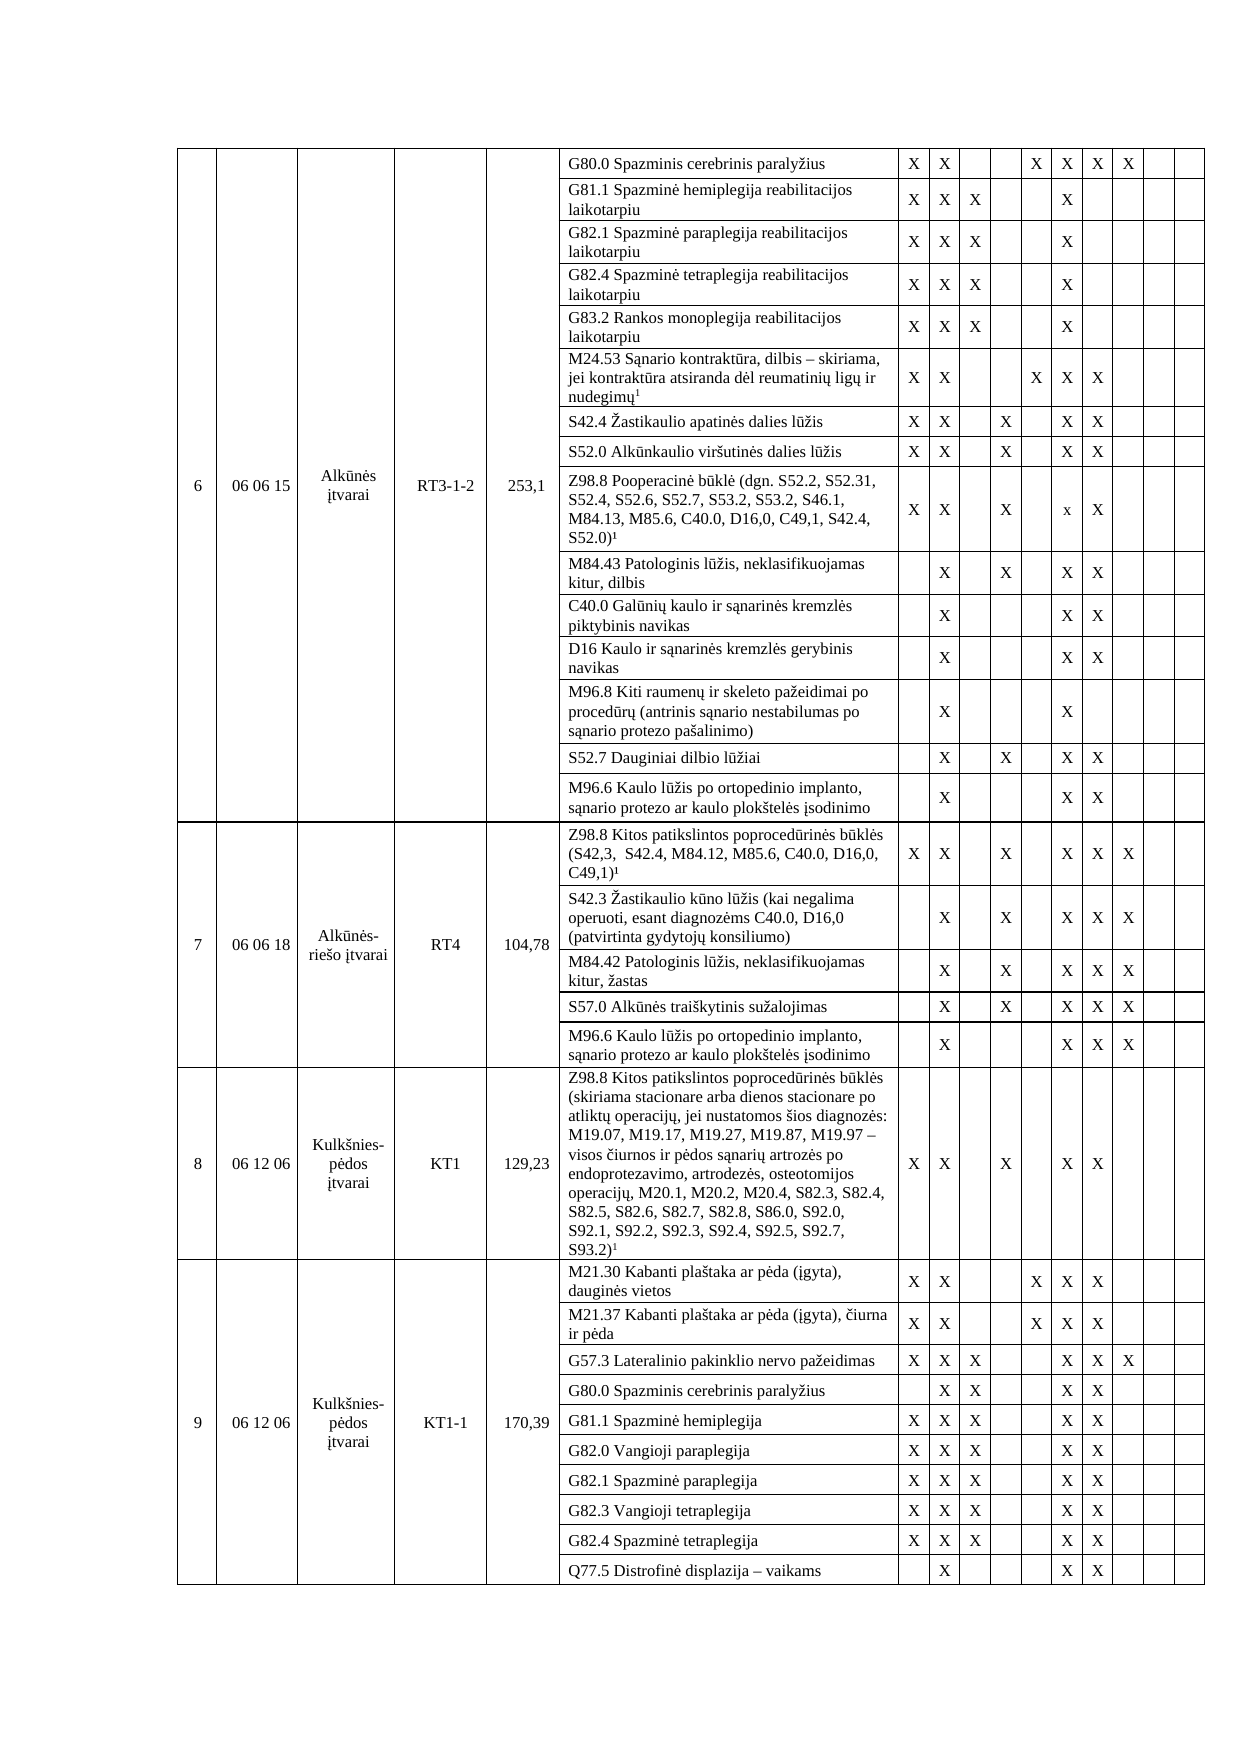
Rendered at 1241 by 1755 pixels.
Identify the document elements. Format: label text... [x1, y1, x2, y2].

table_cell X [960, 1525, 990, 1554]
table_cell X [930, 1303, 959, 1344]
table_cell [1083, 306, 1112, 348]
table_cell [1205, 1021, 1209, 1067]
table_cell X [1083, 1495, 1112, 1524]
table_cell [991, 1375, 1021, 1404]
table_cell [1175, 1345, 1204, 1374]
table_cell [1175, 349, 1204, 406]
table_cell [1022, 306, 1051, 348]
table_cell [1144, 467, 1174, 551]
table_cell [1144, 437, 1174, 466]
table_cell X [1083, 1465, 1112, 1494]
table_cell [899, 886, 929, 949]
table_cell [960, 774, 990, 821]
table_cell [1205, 148, 1209, 178]
table_cell S42.4 Žastikaulio apatinės dalies lūžis [560, 407, 898, 436]
table_cell [991, 264, 1021, 305]
table_cell [899, 680, 929, 742]
table_cell 129,23 [487, 1068, 559, 1259]
table_cell [991, 637, 1021, 679]
table_cell [1144, 1345, 1174, 1374]
table_cell [1113, 467, 1143, 551]
table_cell X [930, 950, 959, 991]
table_cell M96.8 Kiti raumenų ir skeleto pažeidimai po procedūrų (antrinis sąnario nestabilumas po sąnario protezo pašalinimo) [560, 680, 898, 742]
table_cell [1209, 1554, 1215, 1584]
table_cell [1205, 406, 1209, 436]
table_cell [1175, 467, 1204, 551]
table_cell [1113, 306, 1143, 348]
table_cell [1113, 1303, 1143, 1344]
table_cell [1022, 1375, 1051, 1404]
table_cell [1144, 264, 1174, 305]
table_cell X [899, 1525, 929, 1554]
table_cell [1113, 637, 1143, 679]
table_cell [1175, 823, 1204, 885]
table_cell X [899, 1465, 929, 1494]
table_cell S57.0 Alkūnės traiškytinis sužalojimas [560, 993, 898, 1021]
table_cell X [930, 1465, 959, 1494]
table_cell S52.0 Alkūnkaulio viršutinės dalies lūžis [560, 437, 898, 466]
table_cell [991, 1465, 1021, 1494]
table_cell X [991, 993, 1021, 1021]
table_cell [1113, 1068, 1143, 1259]
table_cell [960, 886, 990, 949]
table_cell X [930, 1375, 959, 1404]
table_cell X [899, 1260, 929, 1302]
table_cell 06 06 18 [217, 823, 297, 1067]
table_cell [1175, 306, 1204, 348]
table_cell X [930, 221, 959, 263]
table_cell [1209, 178, 1215, 220]
table_cell G82.3 Vangioji tetraplegija [560, 1495, 898, 1524]
table_cell Alkūnės įtvarai [298, 149, 394, 821]
table_cell X [1052, 349, 1082, 406]
table_cell X [930, 349, 959, 406]
table_cell X [1083, 1345, 1112, 1374]
table_cell [1144, 823, 1174, 885]
table_cell [991, 1345, 1021, 1374]
table_cell [1205, 348, 1209, 406]
table_cell C40.0 Galūnių kaulo ir sąnarinės kremzlės piktybinis navikas [560, 595, 898, 636]
table_cell Alkūnės-riešo įtvarai [298, 823, 394, 1067]
table_cell [1205, 636, 1209, 679]
table_cell X [1083, 1068, 1112, 1259]
table_cell [991, 595, 1021, 636]
table_cell [1209, 773, 1215, 821]
table_cell X [1052, 437, 1082, 466]
table_cell [1209, 949, 1215, 991]
table_cell X [1052, 179, 1082, 220]
table_cell [991, 221, 1021, 263]
table_cell X [1052, 149, 1082, 178]
table_cell G57.3 Lateralinio pakinklio nervo pažeidimas [560, 1345, 898, 1374]
table_cell [1113, 437, 1143, 466]
table_cell [1144, 993, 1174, 1021]
table_cell X [991, 886, 1021, 949]
table_cell [1209, 1021, 1215, 1067]
table_cell [1144, 179, 1174, 220]
table_cell [1113, 680, 1143, 742]
table_cell [1205, 1464, 1209, 1494]
table_cell [1209, 1302, 1215, 1344]
table_cell X [899, 349, 929, 406]
table_cell X [1083, 774, 1112, 821]
table_cell [1022, 1023, 1051, 1067]
table_cell [960, 637, 990, 679]
table_cell X [1083, 437, 1112, 466]
table_cell X [1083, 467, 1112, 551]
table_cell G82.0 Vangioji paraplegija [560, 1435, 898, 1464]
table_cell G80.0 Spazminis cerebrinis paralyžius [560, 1375, 898, 1404]
table_cell X [960, 1465, 990, 1494]
table_cell [1175, 179, 1204, 220]
table_cell [1175, 637, 1204, 679]
table_cell [899, 595, 929, 636]
table_cell [1175, 407, 1204, 436]
table_cell M21.37 Kabanti plaštaka ar pėda (įgyta), čiurna ir pėda [560, 1303, 898, 1344]
table_cell 06 12 06 [217, 1260, 297, 1584]
table_cell X [930, 993, 959, 1021]
table_cell 7 [178, 823, 216, 1067]
table_cell [960, 823, 990, 885]
table_cell X [1052, 1495, 1082, 1524]
table_cell [960, 680, 990, 742]
table_cell [1022, 407, 1051, 436]
table_cell [1144, 1375, 1174, 1404]
table_cell X [1052, 1260, 1082, 1302]
table_cell X [960, 1405, 990, 1434]
table_cell X [930, 1525, 959, 1554]
table_cell X [1052, 823, 1082, 885]
table_cell M96.6 Kaulo lūžis po ortopedinio implanto, sąnario protezo ar kaulo plokštelės įsodinimo [560, 774, 898, 821]
table_cell [1022, 1525, 1051, 1554]
table_cell M96.6 Kaulo lūžis po ortopedinio implanto, sąnario protezo ar kaulo plokštelės įsodinimo [560, 1023, 898, 1067]
table_cell [1022, 595, 1051, 636]
table_cell [1175, 744, 1204, 772]
table_cell X [930, 1023, 959, 1067]
table_cell X [1052, 1303, 1082, 1344]
table_cell 253,1 [487, 149, 559, 821]
table_cell [1144, 149, 1174, 178]
table_cell [1209, 220, 1215, 263]
table_cell X [1052, 993, 1082, 1021]
table_cell [991, 1405, 1021, 1434]
table_cell X [1083, 993, 1112, 1021]
table_cell X [899, 1068, 929, 1259]
table_cell [1113, 1465, 1143, 1494]
table_cell [1113, 264, 1143, 305]
table_cell [1113, 595, 1143, 636]
table_cell [1209, 1404, 1215, 1434]
table_cell [1209, 348, 1215, 406]
table_cell G81.1 Spazminė hemiplegija reabilitacijos laikotarpiu [560, 179, 898, 220]
table_cell [1205, 466, 1209, 551]
table_cell 8 [178, 1068, 216, 1259]
table_cell [1144, 1023, 1174, 1067]
table_cell X [899, 179, 929, 220]
table_cell Kulkšnies-pėdos įtvarai [298, 1260, 394, 1584]
table_cell [960, 407, 990, 436]
table_cell X [1022, 149, 1051, 178]
table_cell [960, 1303, 990, 1344]
table_cell X [930, 306, 959, 348]
table_cell [1113, 221, 1143, 263]
table_cell [1205, 305, 1209, 348]
table_cell X [1083, 552, 1112, 594]
table_cell X [1113, 886, 1143, 949]
table_cell X [1052, 744, 1082, 772]
table_cell [1209, 743, 1215, 772]
table_cell X [1083, 595, 1112, 636]
table_cell [1205, 1404, 1209, 1434]
table_cell D16 Kaulo ir sąnarinės kremzlės gerybinis navikas [560, 637, 898, 679]
table_cell [1144, 306, 1174, 348]
table_cell X [930, 467, 959, 551]
table_cell [1205, 1374, 1209, 1404]
table_cell [1205, 436, 1209, 466]
table_cell X [1083, 1555, 1112, 1584]
table_cell [1175, 1495, 1204, 1524]
table_cell [1022, 744, 1051, 772]
table_cell [1209, 1434, 1215, 1464]
table_cell [991, 680, 1021, 742]
table_cell X [1052, 221, 1082, 263]
table_cell [1022, 552, 1051, 594]
table_cell X [1083, 149, 1112, 178]
table_cell [899, 993, 929, 1021]
table_cell X [1052, 1375, 1082, 1404]
table_cell [1209, 821, 1215, 885]
table_cell [1209, 466, 1215, 551]
table_cell X [1083, 886, 1112, 949]
table_cell X [991, 950, 1021, 991]
table_cell X [1113, 950, 1143, 991]
table_cell X [1083, 1375, 1112, 1404]
table_cell X [930, 637, 959, 679]
table_cell X [1052, 637, 1082, 679]
table_cell X [1052, 886, 1082, 949]
table_cell X [930, 886, 959, 949]
table_cell [991, 1525, 1021, 1554]
table_cell [1209, 636, 1215, 679]
table_cell X [1083, 1260, 1112, 1302]
table_cell [1205, 551, 1209, 594]
table_cell X [899, 1435, 929, 1464]
table_cell [1205, 220, 1209, 263]
table_cell M21.30 Kabanti plaštaka ar pėda (įgyta), dauginės vietos [560, 1260, 898, 1302]
table_cell X [1052, 1023, 1082, 1067]
table_cell X [930, 1068, 959, 1259]
table_cell X [1113, 993, 1143, 1021]
table_cell [1205, 1067, 1209, 1259]
table_cell [1205, 1259, 1209, 1302]
table_cell [1113, 349, 1143, 406]
table_cell [991, 1023, 1021, 1067]
table_cell S42.3 Žastikaulio kūno lūžis (kai negalima operuoti, esant diagnozėms C40.0, D16,0 (patvirtinta gydytojų konsiliumo) [560, 886, 898, 949]
table_cell X [930, 1405, 959, 1434]
table_cell RT3-1-2 [395, 149, 486, 821]
table_cell X [1022, 1303, 1051, 1344]
table_cell [1205, 1524, 1209, 1554]
table_cell X [1083, 407, 1112, 436]
table_cell [899, 774, 929, 821]
table_cell X [930, 1260, 959, 1302]
table_cell [960, 1260, 990, 1302]
table_cell X [899, 1303, 929, 1344]
table_cell [1209, 1494, 1215, 1524]
table_cell Z98.8 Pooperacinė būklė (dgn. S52.2, S52.31, S52.4, S52.6, S52.7, S53.2, S53.2, S46.1, M84.13, M85.6, C40.0, D16,0, C49,1, S42.4, S52.0)¹ [560, 467, 898, 551]
table_cell X [1083, 1435, 1112, 1464]
table_cell [1205, 1434, 1209, 1464]
table_cell [960, 467, 990, 551]
table_cell [1175, 149, 1204, 178]
table_cell [1209, 991, 1215, 1021]
table_cell [1175, 1023, 1204, 1067]
table_cell [1022, 1435, 1051, 1464]
table_cell [1209, 406, 1215, 436]
table_cell [1209, 1464, 1215, 1494]
table_cell [1113, 179, 1143, 220]
table_cell [1175, 1068, 1204, 1259]
table_cell [1175, 680, 1204, 742]
table_cell [991, 774, 1021, 821]
table_cell [1144, 595, 1174, 636]
table_cell X [930, 595, 959, 636]
table_cell [1144, 680, 1174, 742]
table_cell [1144, 1495, 1174, 1524]
table_cell KT1-1 [395, 1260, 486, 1584]
table_cell [1205, 263, 1209, 305]
table_cell X [1083, 744, 1112, 772]
table_cell X [960, 1435, 990, 1464]
table_cell [1175, 1525, 1204, 1554]
table_cell [1113, 774, 1143, 821]
table_cell [1113, 407, 1143, 436]
table_cell X [1052, 552, 1082, 594]
table_cell [1175, 1303, 1204, 1344]
table_cell [1113, 1260, 1143, 1302]
table_cell X [1052, 1465, 1082, 1494]
table_cell [1022, 637, 1051, 679]
table_cell [1175, 221, 1204, 263]
table_cell [991, 1435, 1021, 1464]
table_cell X [1052, 774, 1082, 821]
table_cell [960, 1555, 990, 1584]
table_cell [1205, 743, 1209, 772]
table_cell [1209, 594, 1215, 636]
table_cell X [1022, 349, 1051, 406]
table_cell [1175, 1260, 1204, 1302]
table_cell [1144, 221, 1174, 263]
table_cell KT1 [395, 1068, 486, 1259]
table_cell [1205, 1302, 1209, 1344]
table_cell [1083, 179, 1112, 220]
table_cell [1175, 1375, 1204, 1404]
table_cell [1175, 264, 1204, 305]
table_cell X [960, 179, 990, 220]
table_cell [1205, 991, 1209, 1021]
table_cell [1022, 179, 1051, 220]
table_cell X [930, 552, 959, 594]
table_cell [899, 950, 929, 991]
table_cell [1175, 1465, 1204, 1494]
table_cell [1144, 886, 1174, 949]
table_cell [1209, 263, 1215, 305]
table_cell [1022, 774, 1051, 821]
table_cell [1175, 886, 1204, 949]
table_cell [1209, 1067, 1215, 1259]
table_cell X [991, 552, 1021, 594]
table_cell G82.4 Spazminė tetraplegija [560, 1525, 898, 1554]
table_cell [1209, 305, 1215, 348]
table_cell [1144, 407, 1174, 436]
table_cell G83.2 Rankos monoplegija reabilitacijos laikotarpiu [560, 306, 898, 348]
table_cell [1022, 221, 1051, 263]
table_cell G82.1 Spazminė paraplegija reabilitacijos laikotarpiu [560, 221, 898, 263]
table_cell X [960, 221, 990, 263]
table_cell [960, 744, 990, 772]
table_cell [1209, 885, 1215, 949]
table_cell [1175, 774, 1204, 821]
table_cell S52.7 Dauginiai dilbio lūžiai [560, 744, 898, 772]
table_cell X [1052, 1405, 1082, 1434]
table_cell [1113, 1525, 1143, 1554]
table_cell [1022, 1405, 1051, 1434]
table_cell X [1052, 680, 1082, 742]
table_cell [1022, 886, 1051, 949]
table_cell G82.1 Spazminė paraplegija [560, 1465, 898, 1494]
table_cell [960, 349, 990, 406]
table_cell [1205, 773, 1209, 821]
table_cell [991, 179, 1021, 220]
table_cell X [1052, 1555, 1082, 1584]
table_cell [991, 1555, 1021, 1584]
table_cell X [1083, 637, 1112, 679]
table_cell [1209, 679, 1215, 742]
table_cell [1205, 178, 1209, 220]
table_cell X [930, 437, 959, 466]
table_cell [1205, 885, 1209, 949]
table_cell 104,78 [487, 823, 559, 1067]
table_cell [1022, 437, 1051, 466]
table_cell [1144, 1525, 1174, 1554]
table_cell [1144, 744, 1174, 772]
table_cell [1113, 1495, 1143, 1524]
table_cell [1022, 680, 1051, 742]
table_cell X [930, 407, 959, 436]
table_cell X [930, 264, 959, 305]
table_cell X [1083, 349, 1112, 406]
table_cell X [899, 264, 929, 305]
table_cell x [1052, 467, 1082, 551]
table_cell G80.0 Spazminis cerebrinis paralyžius [560, 149, 898, 178]
table_cell X [960, 306, 990, 348]
table_cell X [960, 1375, 990, 1404]
table_cell [1175, 552, 1204, 594]
table_cell [1022, 950, 1051, 991]
table_cell M84.42 Patologinis lūžis, neklasifikuojamas kitur, žastas [560, 950, 898, 991]
table_cell X [991, 1068, 1021, 1259]
table_cell X [930, 1435, 959, 1464]
table_cell [991, 1303, 1021, 1344]
table_cell X [930, 1345, 959, 1374]
table_cell [899, 1555, 929, 1584]
table_cell [1022, 1465, 1051, 1494]
table_cell [1205, 594, 1209, 636]
table_cell Z98.8 Kitos patikslintos poprocedūrinės būklės (S42,3, S42.4, M84.12, M85.6, C40.0, D16,0, C49,1)¹ [560, 823, 898, 885]
table_cell [1144, 1465, 1174, 1494]
table_cell G81.1 Spazminė hemiplegija [560, 1405, 898, 1434]
table_cell X [991, 407, 1021, 436]
table_cell [960, 993, 990, 1021]
table_cell X [899, 1495, 929, 1524]
table_cell [1144, 1260, 1174, 1302]
table_cell 06 12 06 [217, 1068, 297, 1259]
table_cell [1113, 1375, 1143, 1404]
table_cell X [1052, 306, 1082, 348]
table_cell [1144, 1303, 1174, 1344]
table_cell X [960, 264, 990, 305]
table_cell X [960, 1495, 990, 1524]
table_cell X [960, 1345, 990, 1374]
table_cell [1175, 1435, 1204, 1464]
table_cell 6 [178, 149, 216, 821]
table_cell [1205, 679, 1209, 742]
table_cell [991, 149, 1021, 178]
table_cell [1175, 1405, 1204, 1434]
table_cell X [1083, 1405, 1112, 1434]
table_cell [1113, 552, 1143, 594]
table_cell X [1052, 1525, 1082, 1554]
table_cell [1209, 436, 1215, 466]
table_cell [1209, 1374, 1215, 1404]
table_cell [899, 1375, 929, 1404]
table_cell [1113, 1435, 1143, 1464]
table_cell X [1113, 1345, 1143, 1374]
table_cell X [1083, 823, 1112, 885]
table_cell [1175, 993, 1204, 1021]
table_cell G82.4 Spazminė tetraplegija reabilitacijos laikotarpiu [560, 264, 898, 305]
table_cell [1209, 1259, 1215, 1302]
table_cell X [991, 823, 1021, 885]
table_cell X [930, 823, 959, 885]
table_cell X [1052, 950, 1082, 991]
table_cell [1113, 1405, 1143, 1434]
table_cell 170,39 [487, 1260, 559, 1584]
table_cell Kulkšnies-pėdos įtvarai [298, 1068, 394, 1259]
table_cell X [1113, 1023, 1143, 1067]
table_cell [1022, 823, 1051, 885]
table_cell [960, 1068, 990, 1259]
table_cell M24.53 Sąnario kontraktūra, dilbis – skiriama, jei kontraktūra atsiranda dėl reumatinių ligų ir nudegimų1 [560, 349, 898, 406]
table_cell [1144, 1555, 1174, 1584]
table_cell [991, 1495, 1021, 1524]
table_cell X [991, 744, 1021, 772]
table_cell X [930, 149, 959, 178]
table_cell [1209, 148, 1215, 178]
table_cell X [930, 744, 959, 772]
table_cell 9 [178, 1260, 216, 1584]
table_cell X [1022, 1260, 1051, 1302]
table_cell RT4 [395, 823, 486, 1067]
table_cell X [1113, 823, 1143, 885]
table_cell M84.43 Patologinis lūžis, neklasifikuojamas kitur, dilbis [560, 552, 898, 594]
table_cell X [930, 774, 959, 821]
table_cell X [899, 306, 929, 348]
table_cell [1113, 1555, 1143, 1584]
table_cell Q77.5 Distrofinė displazija ‒ vaikams [560, 1555, 898, 1584]
table_cell X [899, 407, 929, 436]
table_cell [1205, 821, 1209, 885]
table_cell [991, 349, 1021, 406]
table_cell [991, 306, 1021, 348]
table_cell [1022, 1495, 1051, 1524]
table_cell X [899, 823, 929, 885]
table_cell X [899, 1405, 929, 1434]
table_cell [1175, 437, 1204, 466]
table_cell [1175, 1555, 1204, 1584]
table_cell [899, 744, 929, 772]
table_cell X [1083, 1303, 1112, 1344]
table_cell [960, 595, 990, 636]
table_cell [1209, 1344, 1215, 1374]
table_cell [1022, 264, 1051, 305]
table_cell X [930, 1555, 959, 1584]
table_cell X [1052, 1435, 1082, 1464]
table_cell X [899, 437, 929, 466]
table_cell [960, 552, 990, 594]
table_cell X [1083, 950, 1112, 991]
table_cell X [899, 149, 929, 178]
table_cell [1205, 1494, 1209, 1524]
table_cell [1144, 637, 1174, 679]
table_cell [1175, 950, 1204, 991]
table_cell [1083, 264, 1112, 305]
table_cell [1209, 551, 1215, 594]
table_cell [1022, 1068, 1051, 1259]
table_cell X [1052, 595, 1082, 636]
table_cell X [1113, 149, 1143, 178]
table_cell 06 06 15 [217, 149, 297, 821]
table_cell [1144, 1405, 1174, 1434]
table_cell [960, 1023, 990, 1067]
table_cell [960, 149, 990, 178]
table_cell [1175, 595, 1204, 636]
table_cell [991, 1260, 1021, 1302]
table_cell X [1083, 1525, 1112, 1554]
table_cell [960, 950, 990, 991]
table_cell [1113, 744, 1143, 772]
table_cell X [991, 437, 1021, 466]
table_cell [1205, 949, 1209, 991]
table_cell [1144, 1068, 1174, 1259]
table_cell [899, 637, 929, 679]
table_cell [1022, 467, 1051, 551]
table_cell [899, 552, 929, 594]
table_cell X [1052, 1345, 1082, 1374]
table_cell Z98.8 Kitos patikslintos poprocedūrinės būklės (skiriama stacionare arba dienos stacionare po atliktų operacijų, jei nustatomos šios diagnozės: M19.07, M19.17, M19.27, M19.87, M19.97 – visos čiurnos ir pėdos sąnarių artrozės po endoprotezavimo, artrodezės, osteotomijos operacijų, M20.1, M20.2, M20.4, S82.3, S82.4, S82.5, S82.6, S82.7, S82.8, S86.0, S92.0, S92.1, S92.2, S92.3, S92.4, S92.5, S92.7, S93.2)1 [560, 1068, 898, 1259]
table_cell X [1052, 1068, 1082, 1259]
table_cell [1022, 1555, 1051, 1584]
table_cell [1083, 221, 1112, 263]
table_cell X [1052, 407, 1082, 436]
table_cell [1209, 1524, 1215, 1554]
table_cell X [930, 179, 959, 220]
table_cell [1144, 774, 1174, 821]
table_cell [1144, 1435, 1174, 1464]
table_cell X [899, 221, 929, 263]
table_cell X [930, 1495, 959, 1524]
table_cell [1205, 1344, 1209, 1374]
table_cell [1144, 950, 1174, 991]
table_cell X [899, 467, 929, 551]
table_cell [960, 437, 990, 466]
table_cell X [1083, 1023, 1112, 1067]
table_cell [1144, 552, 1174, 594]
table_cell [899, 1023, 929, 1067]
table_cell [1144, 349, 1174, 406]
table_cell [1022, 993, 1051, 1021]
table_cell [1022, 1345, 1051, 1374]
table_cell [1205, 1554, 1209, 1584]
table_cell X [930, 680, 959, 742]
table_cell [1083, 680, 1112, 742]
table_cell X [991, 467, 1021, 551]
table_cell X [899, 1345, 929, 1374]
table_cell X [1052, 264, 1082, 305]
